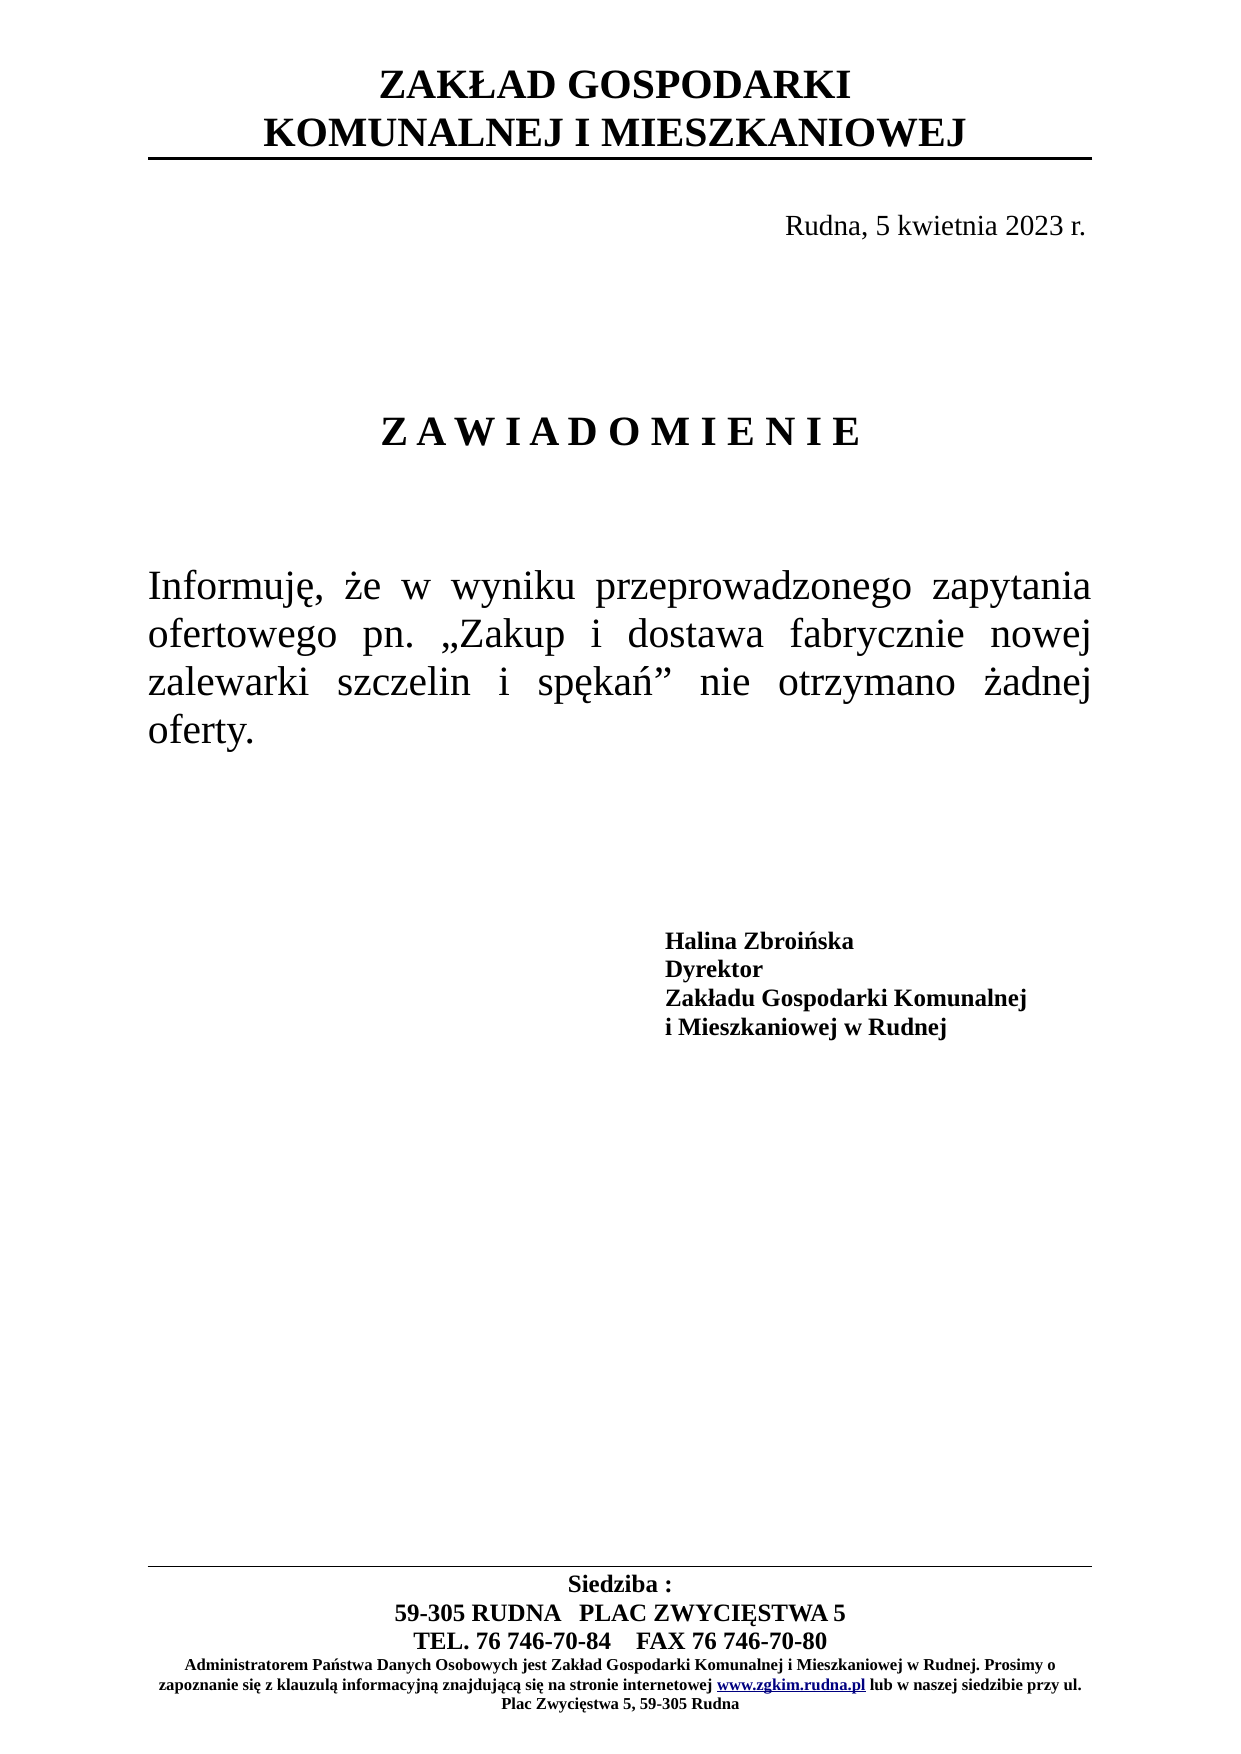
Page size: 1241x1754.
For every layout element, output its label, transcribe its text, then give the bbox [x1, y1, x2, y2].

text Rudna, 5 kwietnia 2023 r. [148, 208, 1092, 242]
text Z A W I A D O M I E N I E [148, 406, 1092, 454]
text Informuję, że w wyniku przeprowadzonego zapytania ofertowego pn. „Zakup i dostawa fabrycznie nowej zalewarki szczelin i spękań” nie otrzymano żadnej oferty. [148, 560, 1092, 752]
text Zakładu Gospodarki Komunalnej [148, 983, 1092, 1012]
text Halina Zbroińska [148, 926, 1092, 954]
text i Mieszkaniowej w Rudnej [148, 1012, 1092, 1041]
text Dyrektor [148, 954, 1092, 983]
